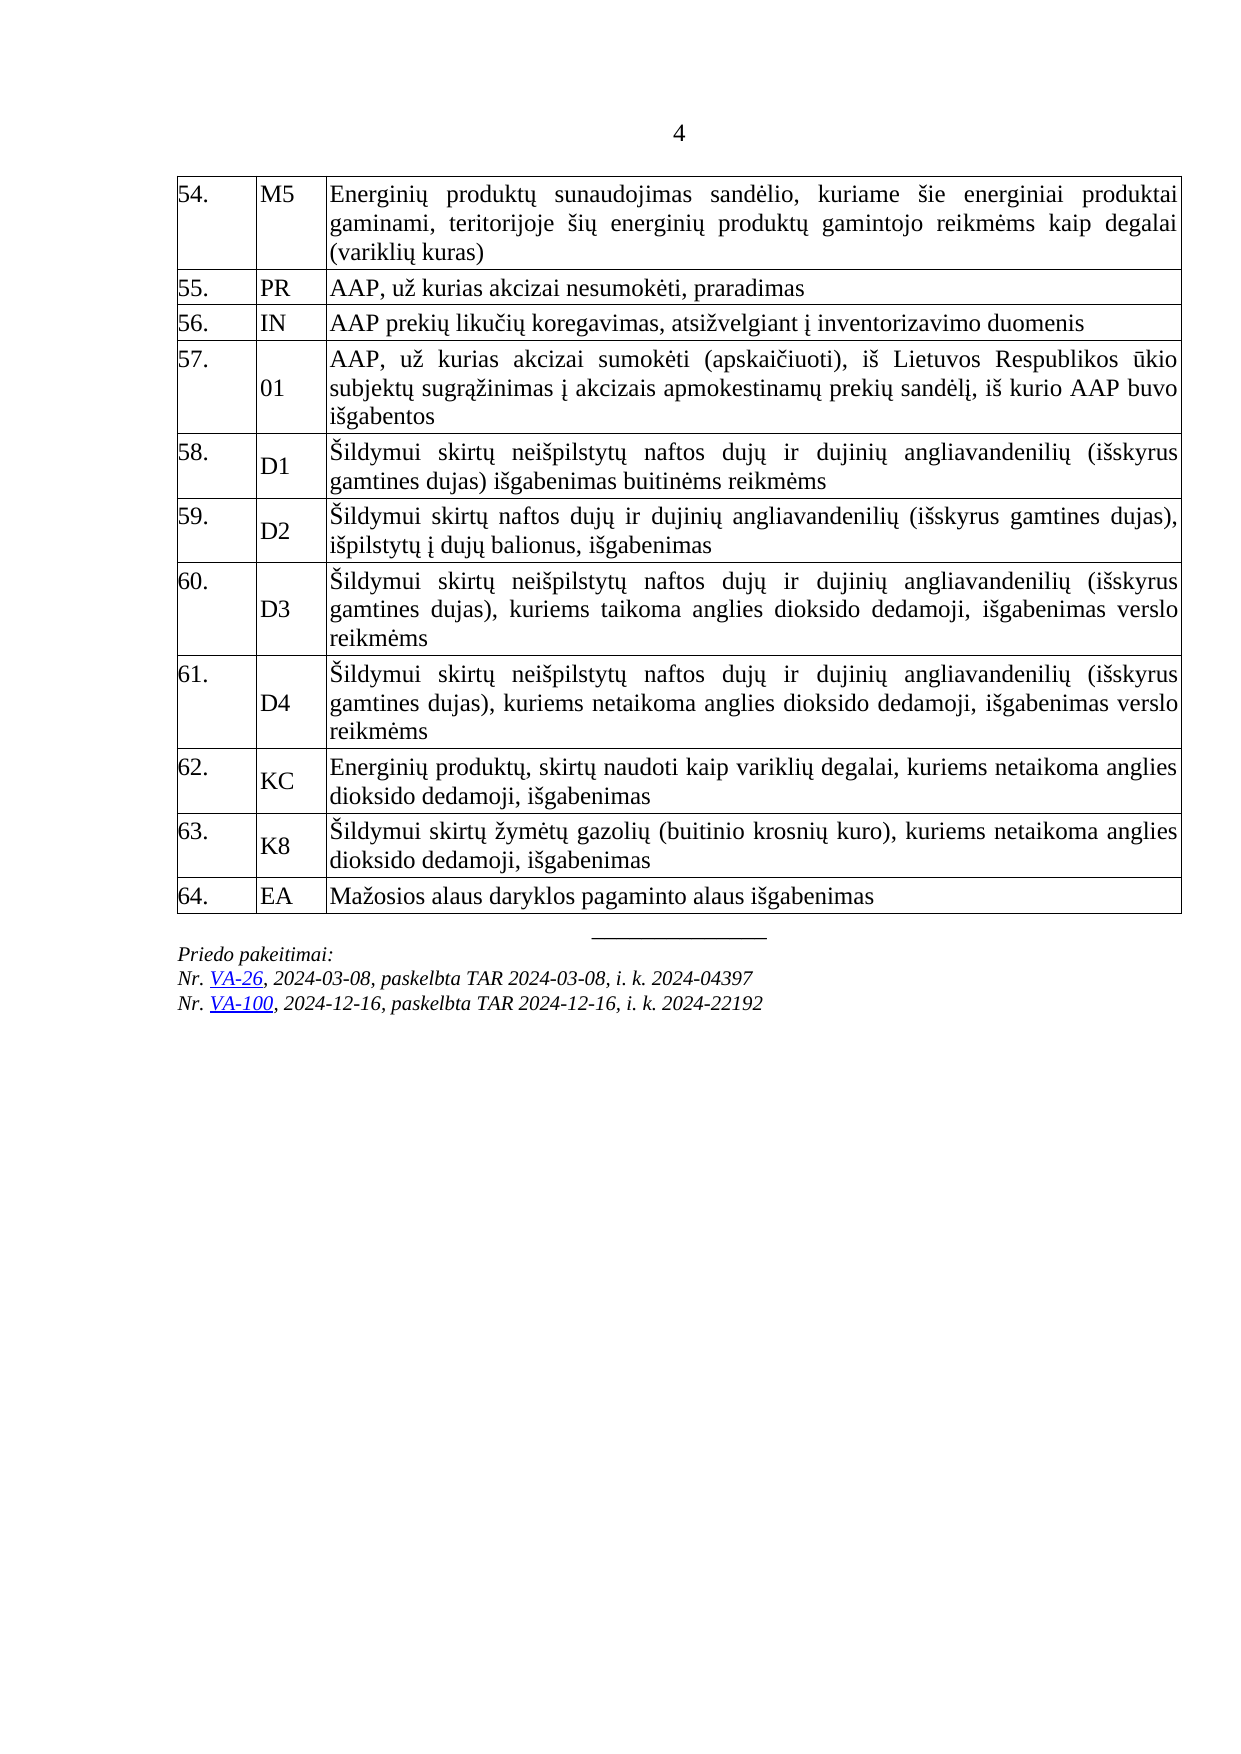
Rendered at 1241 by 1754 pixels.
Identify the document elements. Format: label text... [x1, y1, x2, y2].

table_cell D1 [257, 434, 326, 497]
table_cell K8 [257, 814, 326, 877]
table_cell KC [257, 749, 326, 812]
table_cell AAP prekių likučių koregavimas, atsižvelgiant į inventorizavimo duomenis [327, 305, 1181, 340]
table_cell D2 [257, 499, 326, 562]
table_cell Šildymui skirtų neišpilstytų naftos dujų ir dujinių angliavandenilių (išskyrus gamtines dujas), kuriems netaikoma anglies dioksido dedamoji, išgabenimas verslo reikmėms [327, 656, 1181, 748]
table_cell AAP, už kurias akcizai nesumokėti, praradimas [327, 270, 1181, 304]
table_cell 61. [178, 656, 256, 748]
table_cell Mažosios alaus daryklos pagaminto alaus išgabenimas [327, 878, 1181, 912]
table_cell M5 [257, 177, 326, 269]
table_cell AAP, už kurias akcizai sumokėti (apskaičiuoti), iš Lietuvos Respublikos ūkio subjektų sugrąžinimas į akcizais apmokestinamų prekių sandėlį, iš kurio AAP buvo išgabentos [327, 341, 1181, 433]
table_cell 63. [178, 814, 256, 877]
table_cell 01 [257, 341, 326, 433]
table_cell 55. [178, 270, 256, 304]
table_cell 59. [178, 499, 256, 562]
table_cell Šildymui skirtų neišpilstytų naftos dujų ir dujinių angliavandenilių (išskyrus gamtines dujas) išgabenimas buitinėms reikmėms [327, 434, 1181, 497]
table_cell EA [257, 878, 326, 912]
table_cell Šildymui skirtų žymėtų gazolių (buitinio krosnių kuro), kuriems netaikoma anglies dioksido dedamoji, išgabenimas [327, 814, 1181, 877]
text Nr. VA-100, 2024-12-16, paskelbta TAR 2024-12-16, i. k. 2024-22192 [177, 990, 1181, 1014]
table_cell Energinių produktų sunaudojimas sandėlio, kuriame šie energiniai produktai gaminami, teritorijoje šių energinių produktų gamintojo reikmėms kaip degalai (variklių kuras) [327, 177, 1181, 269]
table_cell 58. [178, 434, 256, 497]
text Nr. VA-26, 2024-03-08, paskelbta TAR 2024-03-08, i. k. 2024-04397 [177, 966, 1181, 990]
table_cell 57. [178, 341, 256, 433]
table_cell Šildymui skirtų neišpilstytų naftos dujų ir dujinių angliavandenilių (išskyrus gamtines dujas), kuriems taikoma anglies dioksido dedamoji, išgabenimas verslo reikmėms [327, 563, 1181, 655]
table_cell D3 [257, 563, 326, 655]
table_cell 62. [178, 749, 256, 812]
table_cell 64. [178, 878, 256, 912]
table_cell 54. [178, 177, 256, 269]
table_cell Energinių produktų, skirtų naudoti kaip variklių degalai, kuriems netaikoma anglies dioksido dedamoji, išgabenimas [327, 749, 1181, 812]
text Priedo pakeitimai: [177, 942, 1181, 966]
table_cell IN [257, 305, 326, 340]
table_cell D4 [257, 656, 326, 748]
table_cell Šildymui skirtų naftos dujų ir dujinių angliavandenilių (išskyrus gamtines dujas), išpilstytų į dujų balionus, išgabenimas [327, 499, 1181, 562]
table_cell 60. [178, 563, 256, 655]
text ______________ [177, 914, 1181, 942]
table_cell PR [257, 270, 326, 304]
table_cell 56. [178, 305, 256, 340]
